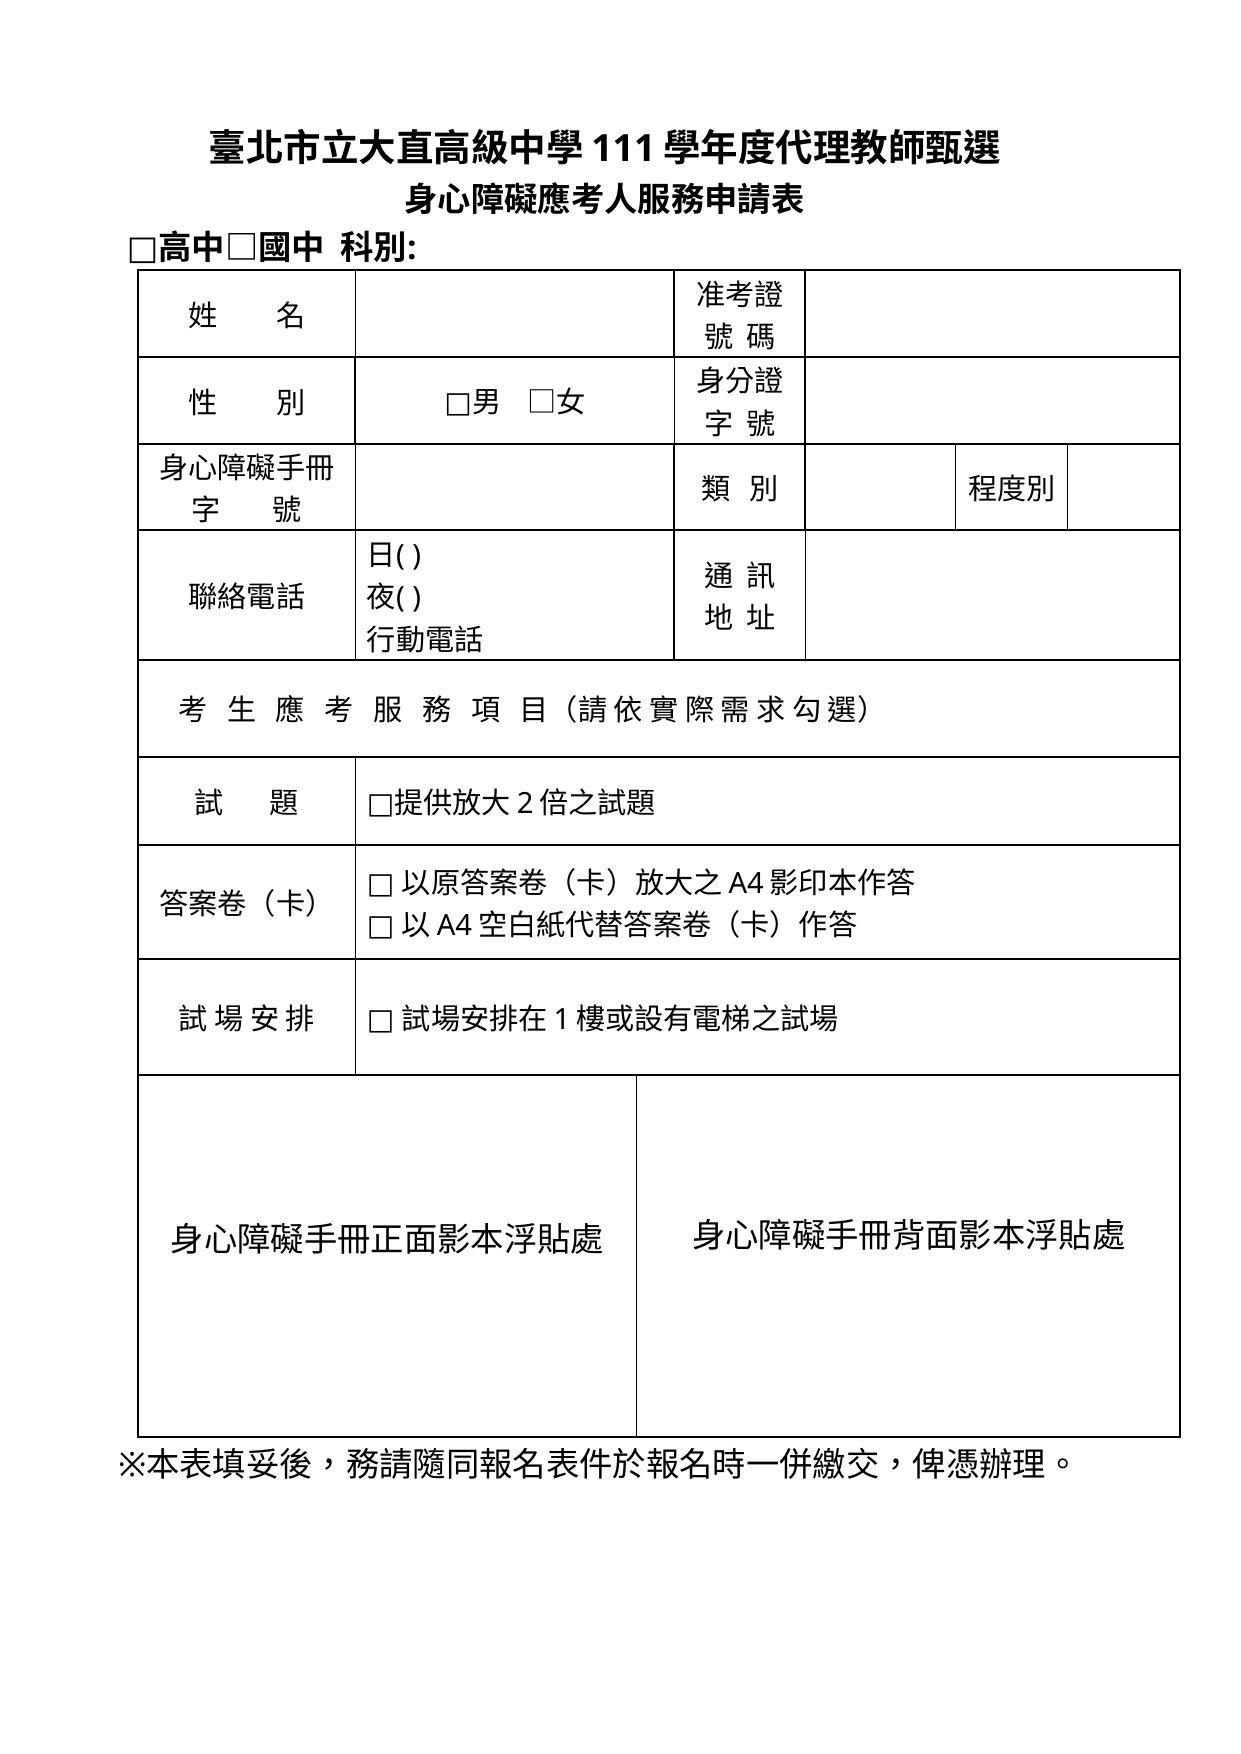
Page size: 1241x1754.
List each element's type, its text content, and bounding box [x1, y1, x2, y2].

table_cell 聯絡電話 [139, 531, 355, 658]
table_cell [1068, 445, 1179, 529]
table_cell [806, 445, 955, 529]
table_cell 日( ) 夜( ) 行動電話 [356, 531, 673, 658]
text 身心障礙應考人服務申請表 [118, 173, 1091, 221]
table_cell □男 □女 [356, 358, 674, 443]
table_cell 性 別 [139, 358, 354, 443]
table_cell 考 生 應 考 服 務 項 目（請 依 實 際 需 求 勾 選） [139, 661, 1179, 756]
table_cell [356, 445, 673, 529]
text □高中□國中 科別: [118, 221, 1091, 269]
table_cell 試 題 [139, 758, 355, 844]
text 臺北市立大直高級中學111學年度代理教師甄選 [118, 118, 1091, 173]
table_header [356, 271, 673, 356]
table_header 姓 名 [139, 271, 355, 356]
table_cell 答案卷（卡） [139, 846, 355, 958]
table_cell □ 以原答案卷（卡）放大之A4影印本作答 □ 以A4空白紙代替答案卷（卡）作答 [356, 846, 1179, 958]
table_header [806, 271, 1179, 356]
text ※本表填妥後，務請隨同報名表件於報名時一併繳交，俾憑辦理。 [118, 1438, 1091, 1487]
table_cell [806, 358, 1179, 443]
table_cell 程度別 [956, 445, 1067, 529]
table_cell 試 場 安 排 [139, 960, 355, 1074]
table_cell 類 別 [675, 445, 804, 529]
table_header 准考證 號 碼 [675, 271, 804, 356]
table_cell 身分證 字 號 [675, 358, 804, 443]
table_cell 身心障礙手冊正面影本浮貼處 [139, 1076, 636, 1436]
table_cell [806, 531, 1179, 658]
table_cell 通 訊 地 址 [675, 531, 805, 658]
table_cell 身心障礙手冊背面影本浮貼處 [637, 1076, 1179, 1436]
table_cell □提供放大2倍之試題 [356, 758, 1179, 844]
table_cell 身心障礙手冊 字 號 [139, 445, 355, 529]
table_cell □ 試場安排在1樓或設有電梯之試場 [356, 960, 1179, 1074]
